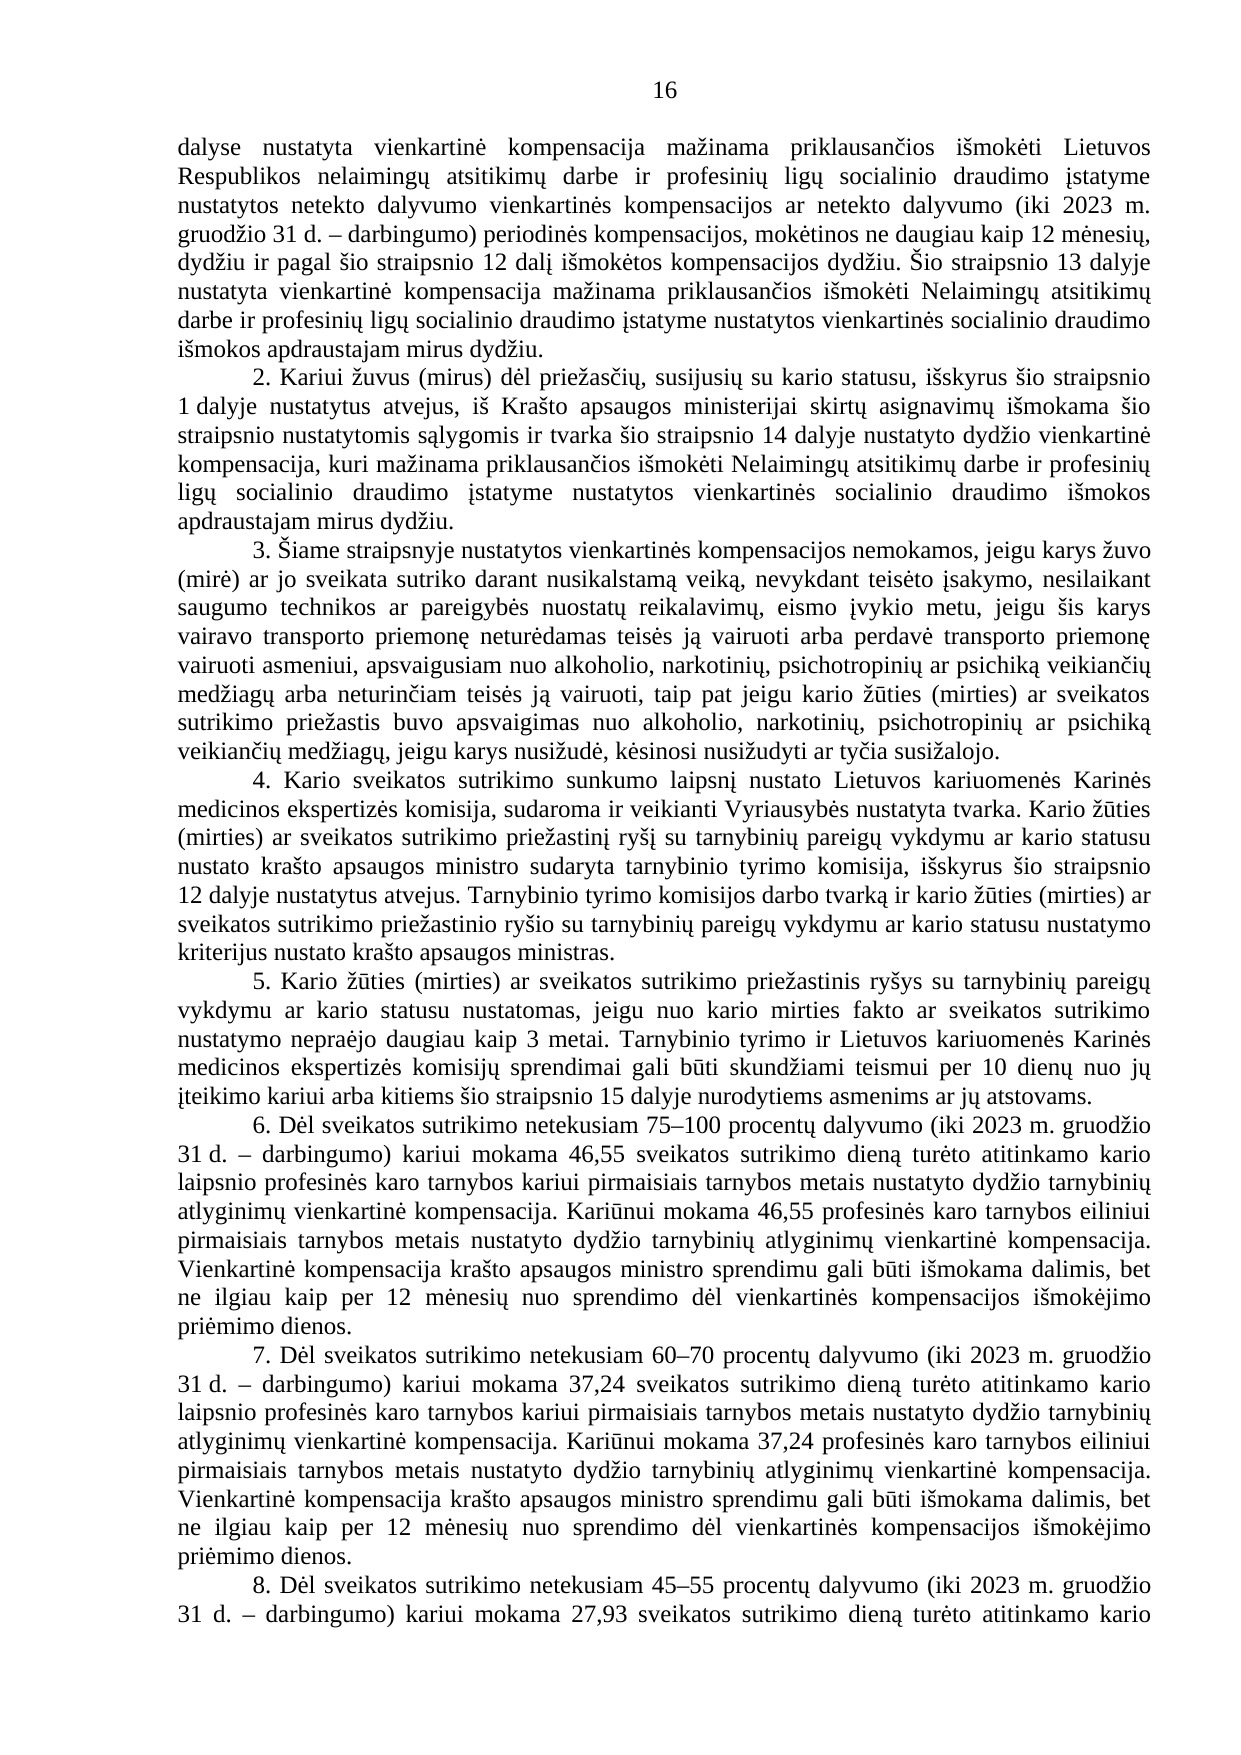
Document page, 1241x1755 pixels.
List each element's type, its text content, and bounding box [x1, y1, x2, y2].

text 8. Dėl sveikatos sutrikimo netekusiam 45–55 procentų dalyvumo (iki 2023 m. gruodžio 31 d. – darbingumo) kariui mokama 27,93 sveikatos sutrikimo dieną turėto atitinkamo kario [177, 1570, 1152, 1627]
text 5. Kario žūties (mirties) ar sveikatos sutrikimo priežastinis ryšys su tarnybinių pareigų vykdymu ar kario statusu nustatomas, jeigu nuo kario mirties fakto ar sveikatos sutrikimo nustatymo nepraėjo daugiau kaip 3 metai. Tarnybinio tyrimo ir Lietuvos kariuomenės Karinės medicinos ekspertizės komisijų sprendimai gali būti skundžiami teismui per 10 dienų nuo jų įteikimo kariui arba kitiems šio straipsnio 15 dalyje nurodytiems asmenims ar jų atstovams. [177, 966, 1152, 1110]
text 4. Kario sveikatos sutrikimo sunkumo laipsnį nustato Lietuvos kariuomenės Karinės medicinos ekspertizės komisija, sudaroma ir veikianti Vyriausybės nustatyta tvarka. Kario žūties (mirties) ar sveikatos sutrikimo priežastinį ryšį su tarnybinių pareigų vykdymu ar kario statusu nustato krašto apsaugos ministro sudaryta tarnybinio tyrimo komisija, išskyrus šio straipsnio 12 dalyje nustatytus atvejus. Tarnybinio tyrimo komisijos darbo tvarką ir kario žūties (mirties) ar sveikatos sutrikimo priežastinio ryšio su tarnybinių pareigų vykdymu ar kario statusu nustatymo kriterijus nustato krašto apsaugos ministras. [177, 765, 1152, 966]
text dalyse nustatyta vienkartinė kompensacija mažinama priklausančios išmokėti Lietuvos Respublikos nelaimingų atsitikimų darbe ir profesinių ligų socialinio draudimo įstatyme nustatytos netekto dalyvumo vienkartinės kompensacijos ar netekto dalyvumo (iki 2023 m. gruodžio 31 d. – darbingumo) periodinės kompensacijos, mokėtinos ne daugiau kaip 12 mėnesių, dydžiu ir pagal šio straipsnio 12 dalį išmokėtos kompensacijos dydžiu. Šio straipsnio 13 dalyje nustatyta vienkartinė kompensacija mažinama priklausančios išmokėti Nelaimingų atsitikimų darbe ir profesinių ligų socialinio draudimo įstatyme nustatytos vienkartinės socialinio draudimo išmokos apdraustajam mirus dydžiu. [177, 132, 1152, 362]
text 2. Kariui žuvus (mirus) dėl priežasčių, susijusių su kario statusu, išskyrus šio straipsnio 1 dalyje nustatytus atvejus, iš Krašto apsaugos ministerijai skirtų asignavimų išmokama šio straipsnio nustatytomis sąlygomis ir tvarka šio straipsnio 14 dalyje nustatyto dydžio vienkartinė kompensacija, kuri mažinama priklausančios išmokėti Nelaimingų atsitikimų darbe ir profesinių ligų socialinio draudimo įstatyme nustatytos vienkartinės socialinio draudimo išmokos apdraustajam mirus dydžiu. [177, 362, 1152, 535]
text 3. Šiame straipsnyje nustatytos vienkartinės kompensacijos nemokamos, jeigu karys žuvo (mirė) ar jo sveikata sutriko darant nusikalstamą veiką, nevykdant teisėto įsakymo, nesilaikant saugumo technikos ar pareigybės nuostatų reikalavimų, eismo įvykio metu, jeigu šis karys vairavo transporto priemonę neturėdamas teisės ją vairuoti arba perdavė transporto priemonę vairuoti asmeniui, apsvaigusiam nuo alkoholio, narkotinių, psichotropinių ar psichiką veikiančių medžiagų arba neturinčiam teisės ją vairuoti, taip pat jeigu kario žūties (mirties) ar sveikatos sutrikimo priežastis buvo apsvaigimas nuo alkoholio, narkotinių, psichotropinių ar psichiką veikiančių medžiagų, jeigu karys nusižudė, kėsinosi nusižudyti ar tyčia susižalojo. [177, 535, 1152, 765]
text 7. Dėl sveikatos sutrikimo netekusiam 60–70 procentų dalyvumo (iki 2023 m. gruodžio 31 d. – darbingumo) kariui mokama 37,24 sveikatos sutrikimo dieną turėto atitinkamo kario laipsnio profesinės karo tarnybos kariui pirmaisiais tarnybos metais nustatyto dydžio tarnybinių atlyginimų vienkartinė kompensacija. Kariūnui mokama 37,24 profesinės karo tarnybos eiliniui pirmaisiais tarnybos metais nustatyto dydžio tarnybinių atlyginimų vienkartinė kompensacija. Vienkartinė kompensacija krašto apsaugos ministro sprendimu gali būti išmokama dalimis, bet ne ilgiau kaip per 12 mėnesių nuo sprendimo dėl vienkartinės kompensacijos išmokėjimo priėmimo dienos. [177, 1340, 1152, 1570]
text 6. Dėl sveikatos sutrikimo netekusiam 75–100 procentų dalyvumo (iki 2023 m. gruodžio 31 d. – darbingumo) kariui mokama 46,55 sveikatos sutrikimo dieną turėto atitinkamo kario laipsnio profesinės karo tarnybos kariui pirmaisiais tarnybos metais nustatyto dydžio tarnybinių atlyginimų vienkartinė kompensacija. Kariūnui mokama 46,55 profesinės karo tarnybos eiliniui pirmaisiais tarnybos metais nustatyto dydžio tarnybinių atlyginimų vienkartinė kompensacija. Vienkartinė kompensacija krašto apsaugos ministro sprendimu gali būti išmokama dalimis, bet ne ilgiau kaip per 12 mėnesių nuo sprendimo dėl vienkartinės kompensacijos išmokėjimo priėmimo dienos. [177, 1110, 1152, 1340]
